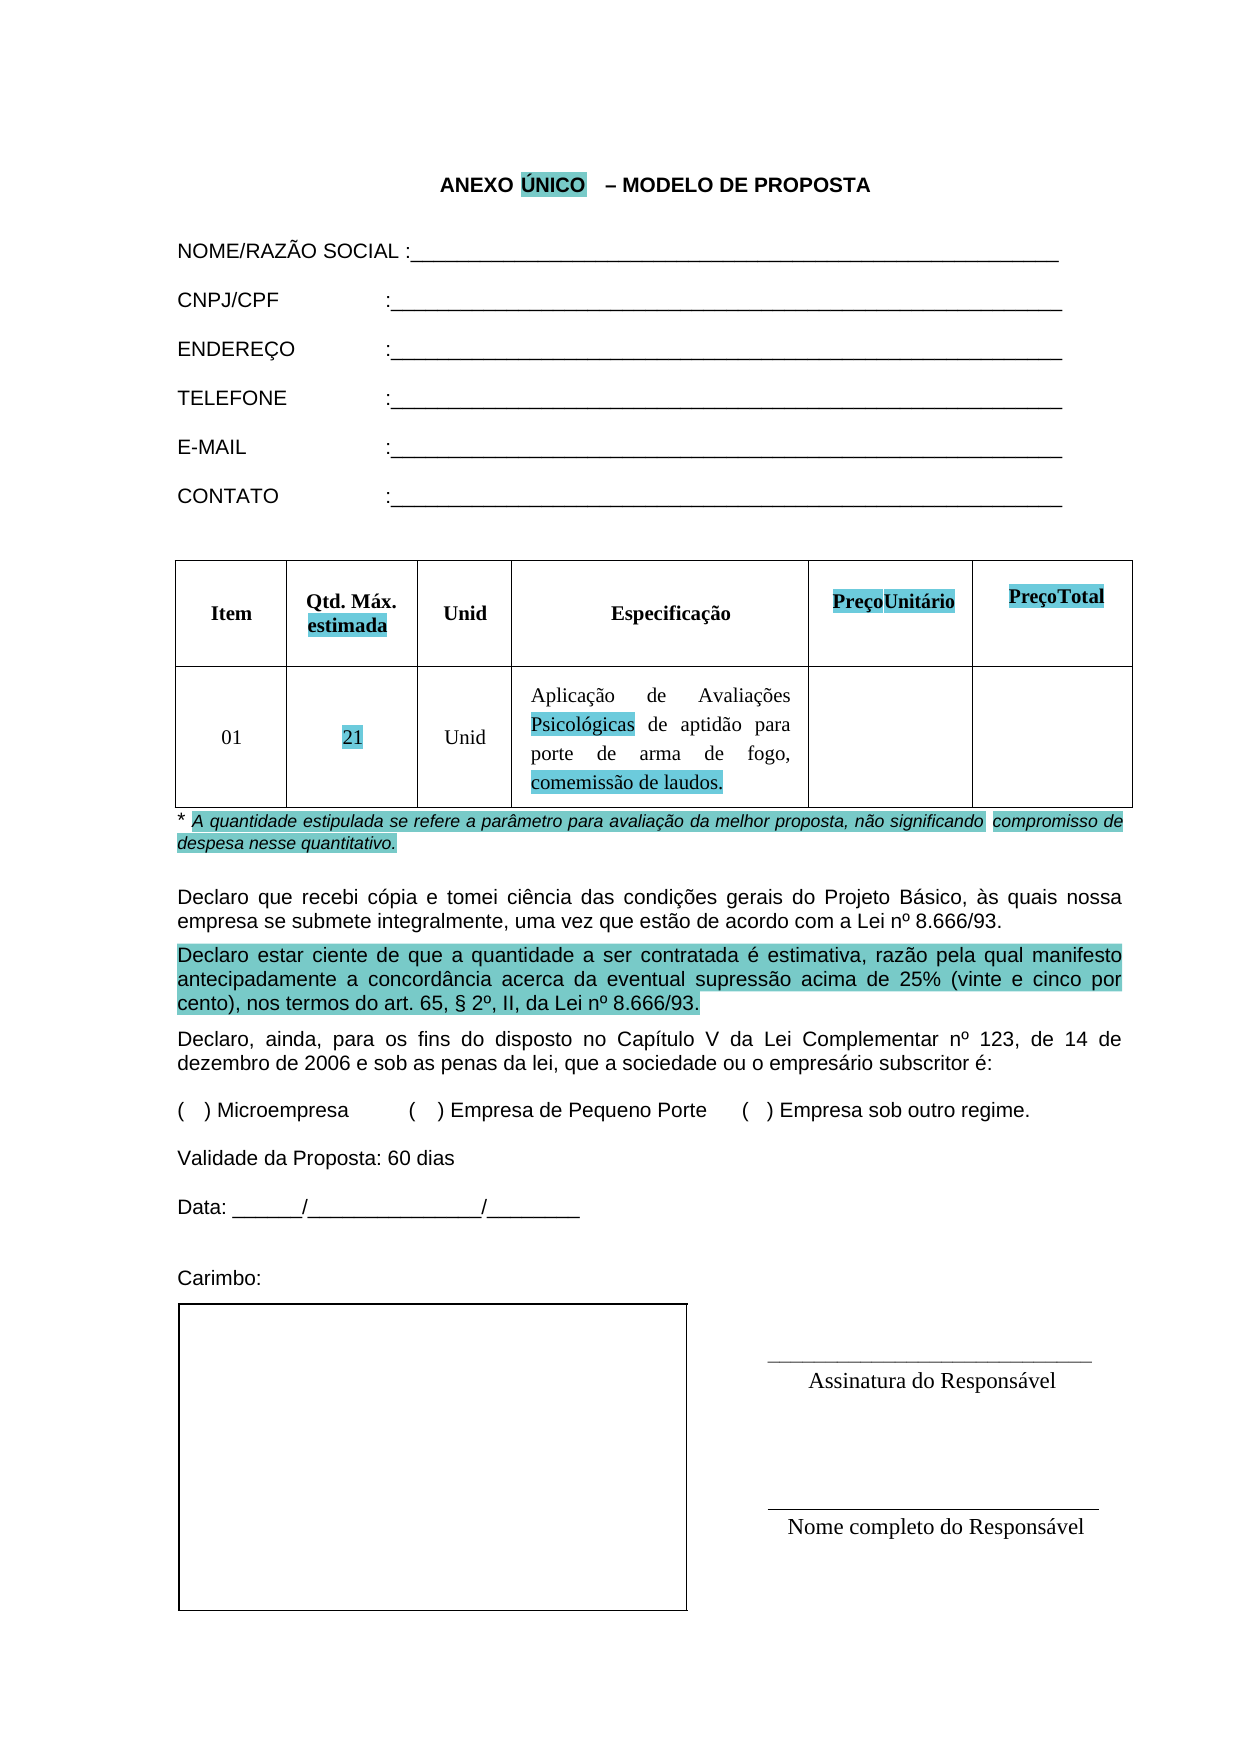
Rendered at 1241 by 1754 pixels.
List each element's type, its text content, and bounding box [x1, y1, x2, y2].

table_cell TELEFONE [177, 361, 339, 410]
text Declaro estar ciente de que a quantidade a ser contratada é estimativa, razão pela qual manifesto antecipadamente a concordância acerca da eventual supressão acima de 25% (vinte e cinco por cento), nos termos do art. 65, § 2º, II, da Lei nº 8.666/93. [177, 944, 1123, 1015]
table_header – MODELO DE PROPOSTA [588, 172, 1062, 197]
table_header PreçoTotal [973, 561, 1132, 666]
table_cell E-MAIL [177, 410, 339, 459]
table_header ÚNICO [521, 172, 587, 197]
table_cell NOME/RAZÃO SOCIAL :________________________________________________________ [177, 197, 1062, 263]
text Carimbo: [177, 1266, 1134, 1290]
table_cell :__________________________________________________________ [340, 410, 1062, 459]
table_cell 01 [176, 667, 286, 807]
table_cell :__________________________________________________________ [340, 459, 1062, 508]
text Declaro, ainda, para os fins do disposto no Capítulo V da Lei Complementar nº 123, de 14 de dezembro de 2006 e sob as penas da lei, que a sociedade ou o empresário subscritor é: [177, 1027, 1123, 1075]
table_cell :__________________________________________________________ [340, 361, 1062, 410]
text Data: ______/_______________/________ [177, 1194, 1134, 1218]
table_cell CONTATO [177, 459, 339, 508]
table_header Item [176, 561, 286, 666]
table_header PreçoUnitário [809, 561, 972, 666]
table_cell :__________________________________________________________ [340, 312, 1062, 361]
table_header Especificação [512, 561, 808, 666]
text Assinatura do Responsável [736, 1367, 1128, 1393]
table_cell CNPJ/CPF [177, 263, 339, 312]
table_cell :__________________________________________________________ [340, 263, 1062, 312]
text ( ) Microempresa ( ) Empresa de Pequeno Porte ( ) Empresa sob outro regime. [177, 1099, 1134, 1122]
table_cell [809, 667, 972, 807]
table_header Qtd. Máx. estimada [287, 561, 417, 666]
table_cell 21 [287, 667, 417, 807]
text * A quantidade estipulada se refere a parâmetro para avaliação da melhor proposta, não significando compromisso de despesa nesse quantitativo. [177, 808, 1123, 853]
table_header ANEXO [340, 172, 521, 197]
text Nome completo do Responsável [738, 1513, 1134, 1540]
text ____________________________ [768, 1341, 1134, 1365]
table_cell ENDEREÇO [177, 312, 339, 361]
table_cell Aplicação de Avaliações Psicológicas de aptidão para porte de arma de fogo, comemissão de laudos. [512, 667, 808, 807]
table_header [177, 172, 339, 197]
table_cell Unid [418, 667, 511, 807]
text Validade da Proposta: 60 dias [177, 1147, 1134, 1170]
text Declaro que recebi cópia e tomei ciência das condições gerais do Projeto Básico, às quais nossa empresa se submete integralmente, uma vez que estão de acordo com a Lei nº 8.666/93. [177, 885, 1123, 933]
table_cell [973, 667, 1132, 807]
table_header Unid [418, 561, 511, 666]
